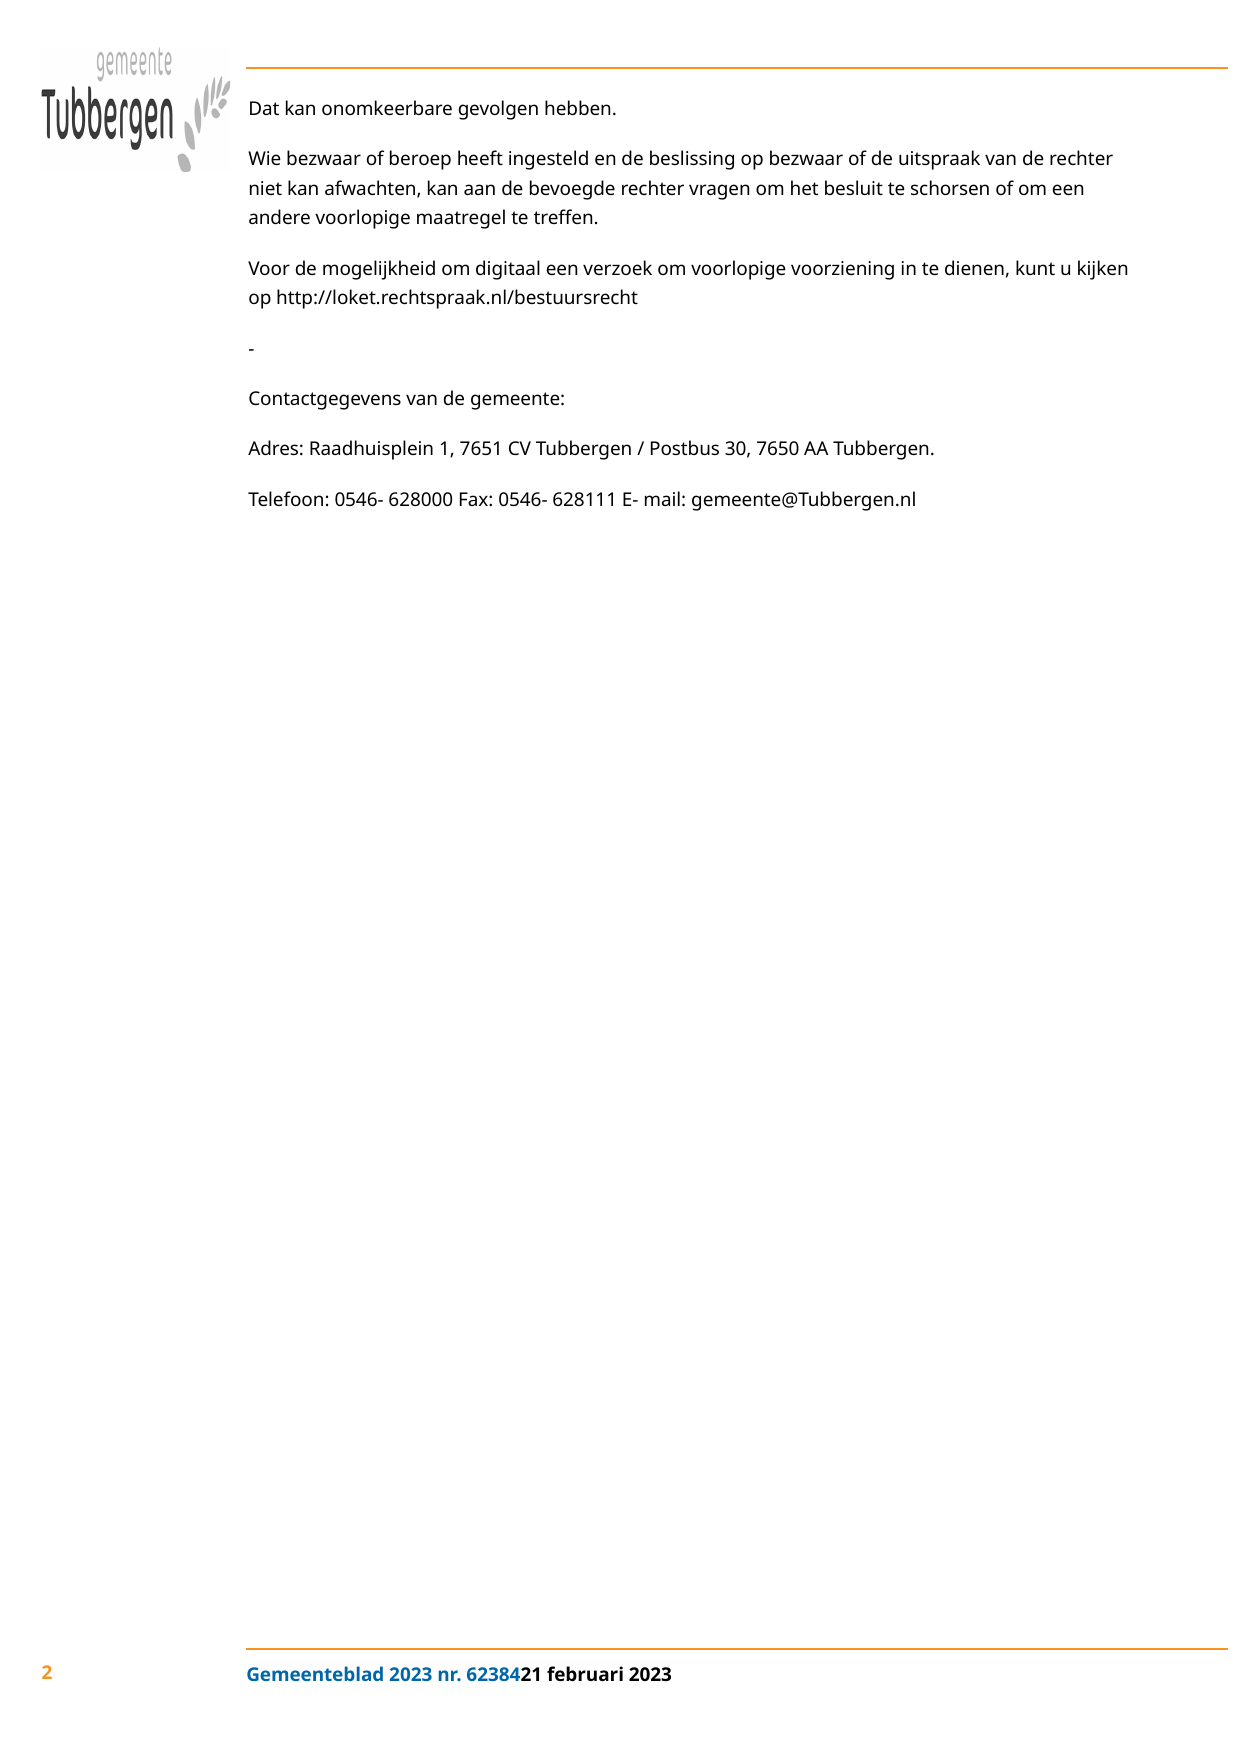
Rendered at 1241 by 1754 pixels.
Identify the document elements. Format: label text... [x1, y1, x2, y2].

text Dat kan onomkeerbare gevolgen hebben. [248, 95, 1152, 121]
picture [41, 47, 231, 172]
text - [248, 335, 1152, 361]
text Adres: Raadhuisplein 1, 7651 CV Tubbergen / Postbus 30, 7650 AA Tubbergen. [248, 436, 1152, 461]
text Voor de mogelijkheid om digitaal een verzoek om voorlopige voorziening in te dienen, kunt u kijken op http://loket.rechtspraak.nl/bestuursrecht [248, 255, 1152, 310]
text Telefoon: 0546- 628000 Fax: 0546- 628111 E- mail: gemeente@Tubbergen.nl [248, 486, 1152, 512]
text Wie bezwaar of beroep heeft ingesteld en de beslissing op bezwaar of de uitspraak van de rechter niet kan afwachten, kan aan de bevoegde rechter vragen om het besluit te schorsen of om een andere voorlopige maatregel te treffen. [248, 145, 1152, 230]
text Contactgegevens van de gemeente: [248, 385, 1152, 411]
